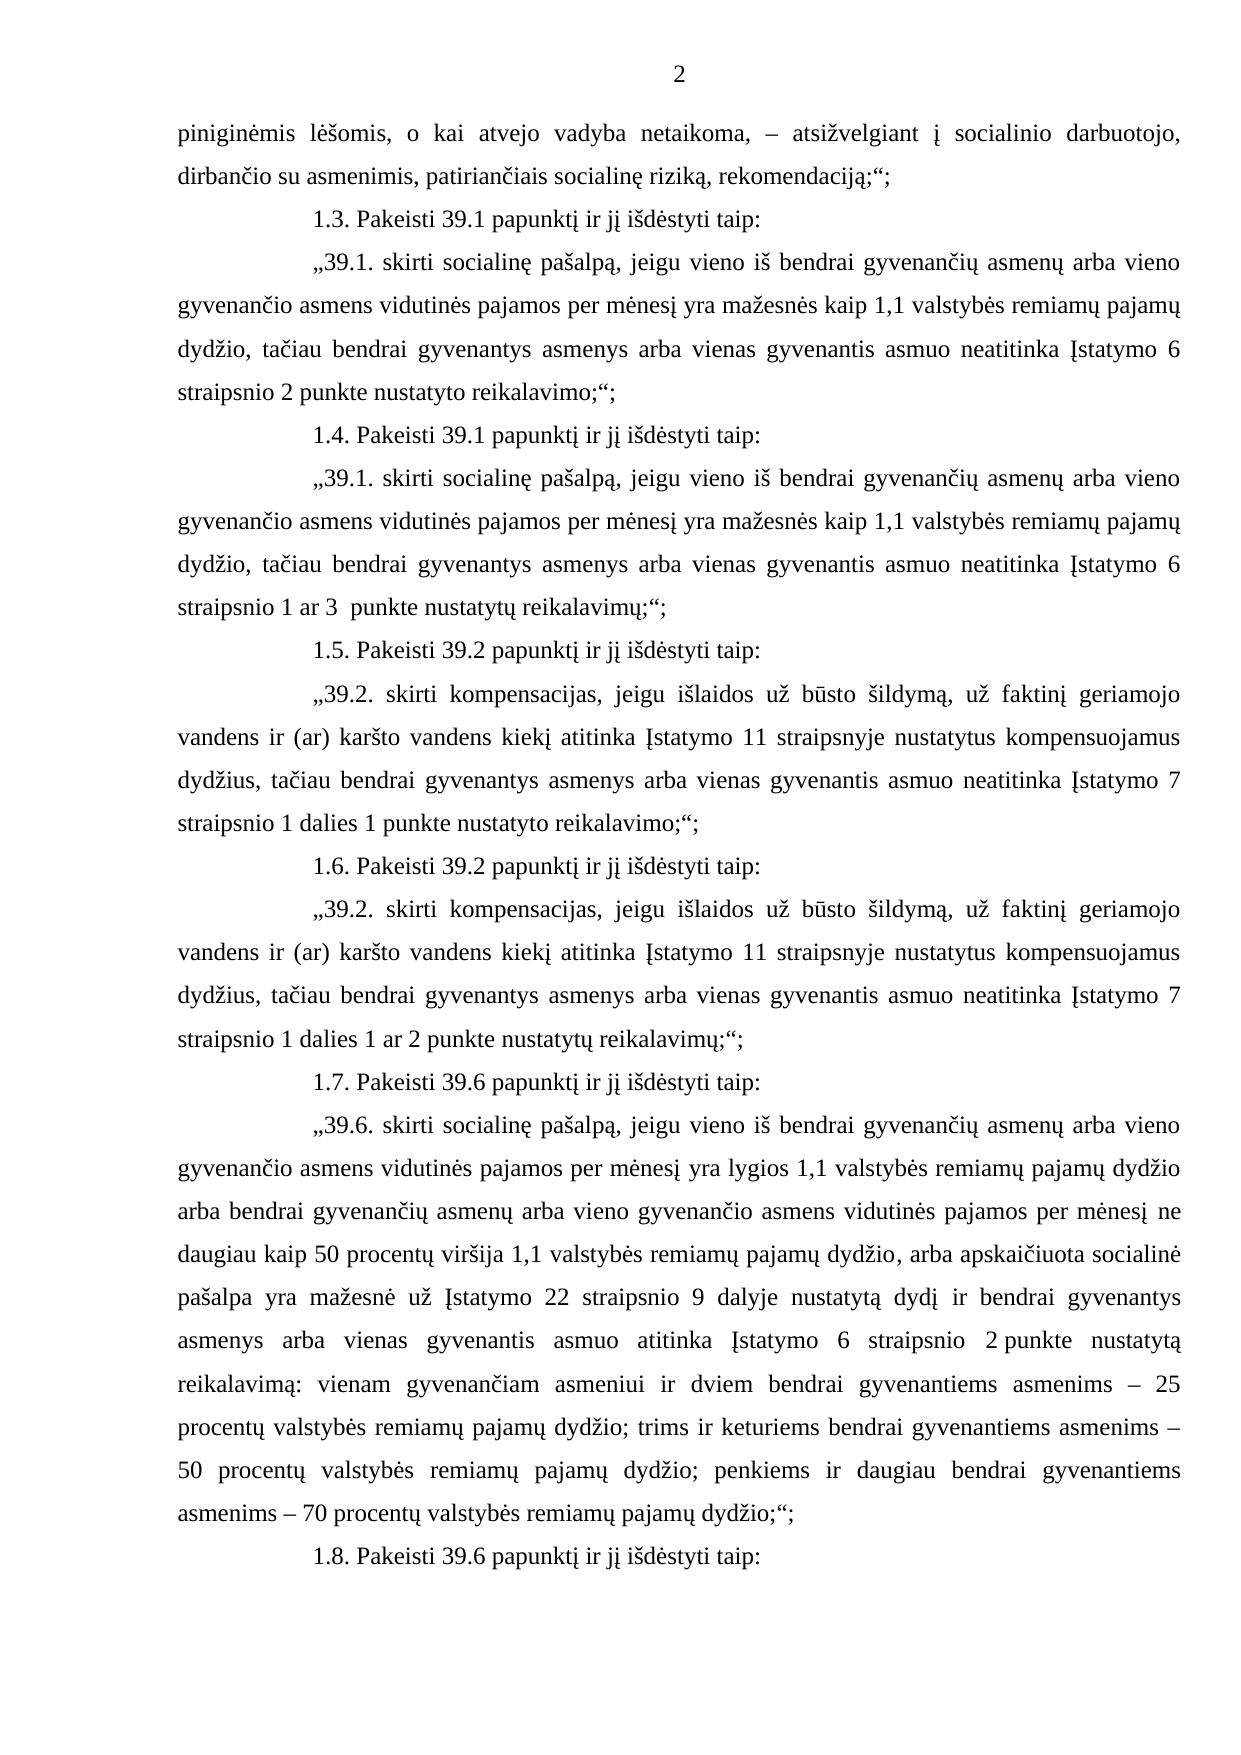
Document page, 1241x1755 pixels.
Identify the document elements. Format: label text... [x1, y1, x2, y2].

text piniginėmis lėšomis, o kai atvejo vadyba netaikoma, – atsižvelgiant į socialinio darbuotojo, dirbančio su asmenimis, patiriančiais socialinę riziką, rekomendaciją;“; [177, 118, 1181, 190]
text „39.1. skirti socialinę pašalpą, jeigu vieno iš bendrai gyvenančių asmenų arba vieno gyvenančio asmens vidutinės pajamos per mėnesį yra mažesnės kaip 1,1 valstybės remiamų pajamų dydžio, tačiau bendrai gyvenantys asmenys arba vienas gyvenantis asmuo neatitinka Įstatymo 6 straipsnio 2 punkte nustatyto reikalavimo;“; [177, 247, 1181, 406]
text „39.1. skirti socialinę pašalpą, jeigu vieno iš bendrai gyvenančių asmenų arba vieno gyvenančio asmens vidutinės pajamos per mėnesį yra mažesnės kaip 1,1 valstybės remiamų pajamų dydžio, tačiau bendrai gyvenantys asmenys arba vienas gyvenantis asmuo neatitinka Įstatymo 6 straipsnio 1 ar 3 punkte nustatytų reikalavimų;“; [177, 463, 1181, 621]
text „39.2. skirti kompensacijas, jeigu išlaidos už būsto šildymą, už faktinį geriamojo vandens ir (ar) karšto vandens kiekį atitinka Įstatymo 11 straipsnyje nustatytus kompensuojamus dydžius, tačiau bendrai gyvenantys asmenys arba vienas gyvenantis asmuo neatitinka Įstatymo 7 straipsnio 1 dalies 1 ar 2 punkte nustatytų reikalavimų;“; [177, 894, 1181, 1052]
text „39.2. skirti kompensacijas, jeigu išlaidos už būsto šildymą, už faktinį geriamojo vandens ir (ar) karšto vandens kiekį atitinka Įstatymo 11 straipsnyje nustatytus kompensuojamus dydžius, tačiau bendrai gyvenantys asmenys arba vienas gyvenantis asmuo neatitinka Įstatymo 7 straipsnio 1 dalies 1 punkte nustatyto reikalavimo;“; [177, 679, 1181, 837]
text 1.5. Pakeisti 39.2 papunktį ir jį išdėstyti taip: [177, 636, 1181, 664]
text 1.6. Pakeisti 39.2 papunktį ir jį išdėstyti taip: [177, 851, 1181, 880]
text 1.4. Pakeisti 39.1 papunktį ir jį išdėstyti taip: [177, 420, 1181, 449]
text 1.7. Pakeisti 39.6 papunktį ir jį išdėstyti taip: [177, 1067, 1181, 1096]
text 1.8. Pakeisti 39.6 papunktį ir jį išdėstyti taip: [177, 1541, 1181, 1570]
text 1.3. Pakeisti 39.1 papunktį ir jį išdėstyti taip: [177, 204, 1181, 233]
text „39.6. skirti socialinę pašalpą, jeigu vieno iš bendrai gyvenančių asmenų arba vieno gyvenančio asmens vidutinės pajamos per mėnesį yra lygios 1,1 valstybės remiamų pajamų dydžio arba bendrai gyvenančių asmenų arba vieno gyvenančio asmens vidutinės pajamos per mėnesį ne daugiau kaip 50 procentų viršija 1,1 valstybės remiamų pajamų dydžio, arba apskaičiuota socialinė pašalpa yra mažesnė už Įstatymo 22 straipsnio 9 dalyje nustatytą dydį ir bendrai gyvenantys asmenys arba vienas gyvenantis asmuo atitinka Įstatymo 6 straipsnio 2 punkte nustatytą reikalavimą: vienam gyvenančiam asmeniui ir dviem bendrai gyvenantiems asmenims – 25 procentų valstybės remiamų pajamų dydžio; trims ir keturiems bendrai gyvenantiems asmenims – 50 procentų valstybės remiamų pajamų dydžio; penkiems ir daugiau bendrai gyvenantiems asmenims – 70 procentų valstybės remiamų pajamų dydžio;“; [177, 1110, 1181, 1527]
